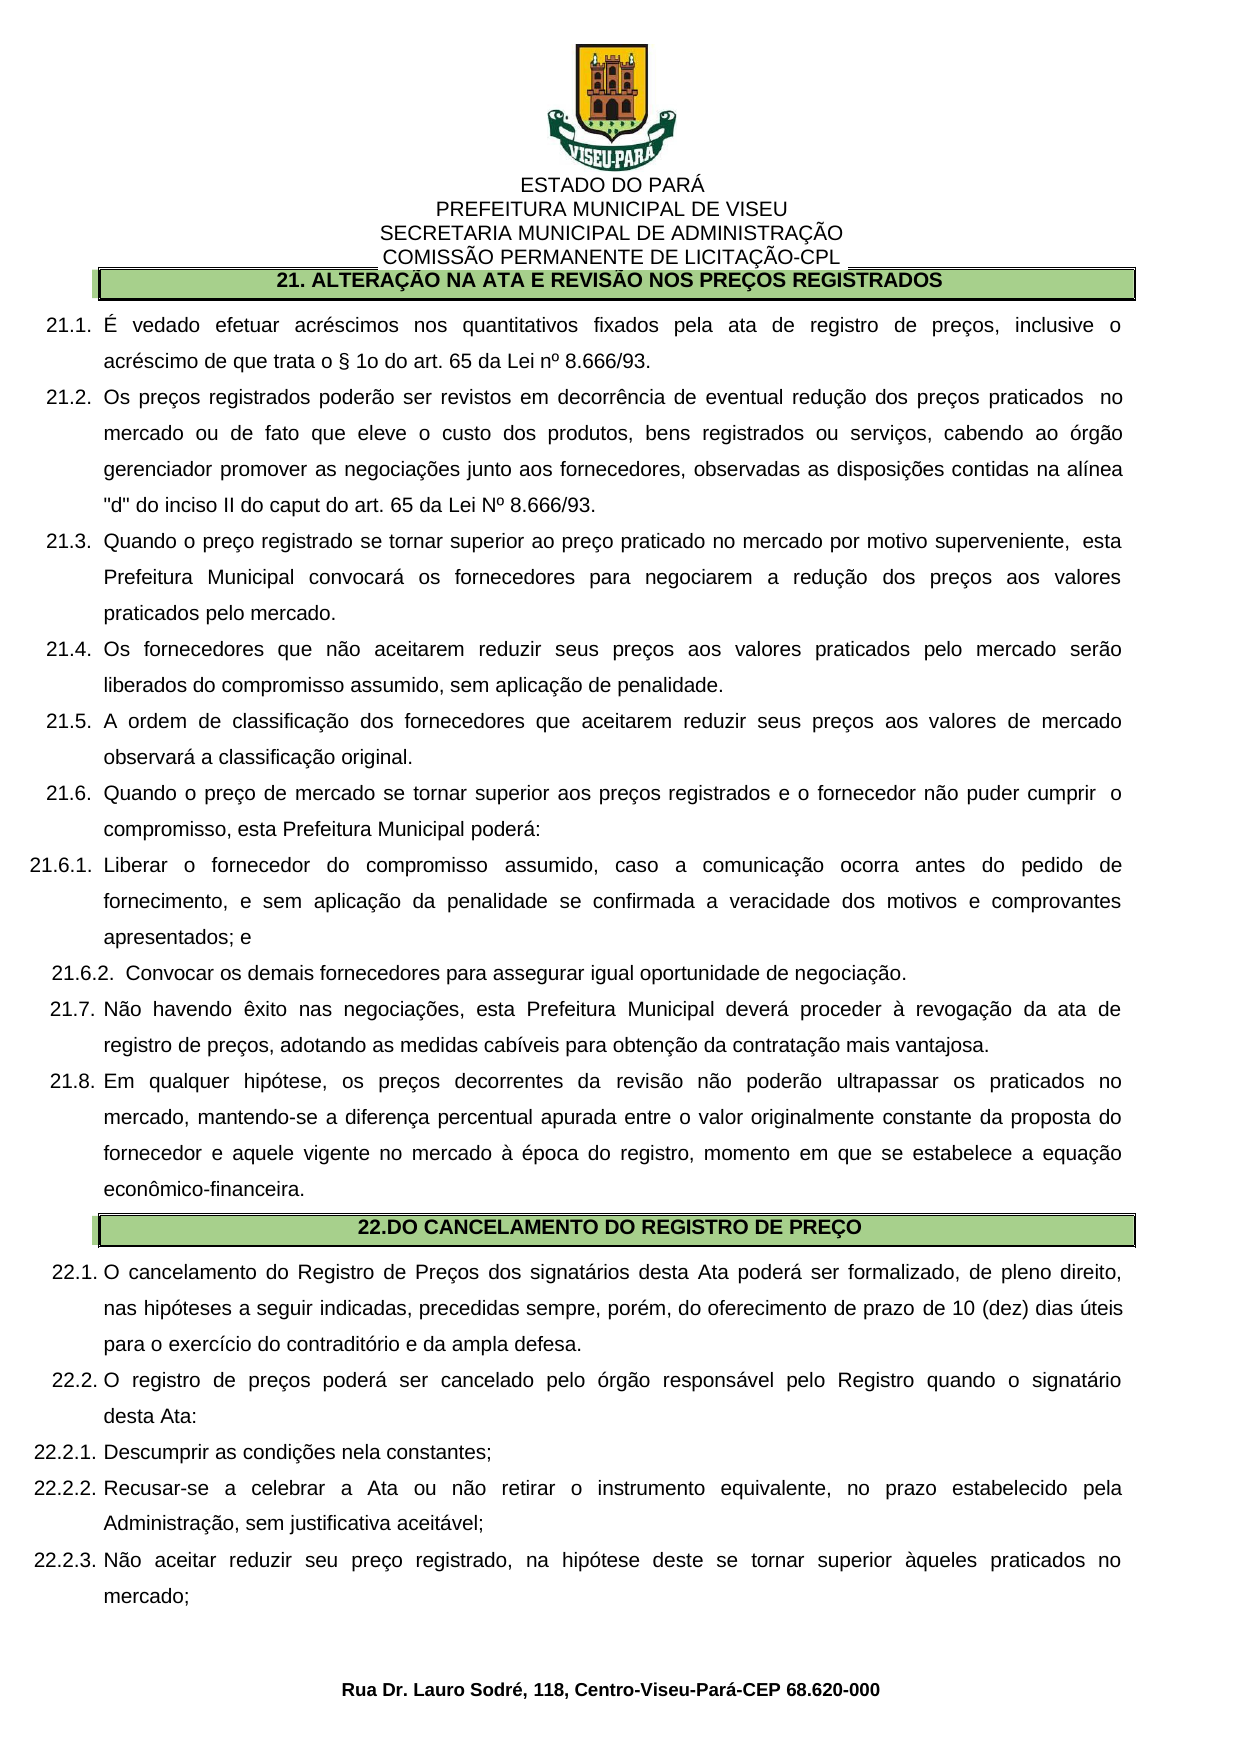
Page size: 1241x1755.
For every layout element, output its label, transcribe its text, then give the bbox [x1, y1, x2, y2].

list Recusar-se a celebrar a Ata ou não retirar o instrumento equivalente, no prazo estabelecido pela Administração, sem justificativa aceitável; [81, 1475, 1122, 1535]
list Descumprir as condições nela constantes; [81, 1439, 1149, 1463]
list Convocar os demais fornecedores para assegurar igual oportunidade de negociação. [103, 961, 1149, 985]
list Quando o preço de mercado se tornar superior aos preços registrados e o fornecedor não puder cumprir o compromisso, esta Prefeitura Municipal poderá: [81, 781, 1122, 841]
list Não havendo êxito nas negociações, esta Prefeitura Municipal deverá proceder à revogação da ata de registro de preços, adotando as medidas cabíveis para obtenção da contratação mais vantajosa. [81, 997, 1122, 1057]
list Em qualquer hipótese, os preços decorrentes da revisão não poderão ultrapassar os praticados no mercado, mantendo-se a diferença percentual apurada entre o valor originalmente constante da proposta do fornecedor e aquele vigente no mercado à época do registro, momento em que se estabelece a equação econômico-financeira. [81, 1069, 1122, 1201]
list A ordem de classificação dos fornecedores que aceitarem reduzir seus preços aos valores de mercado observará a classificação original. [81, 709, 1123, 769]
list O cancelamento do Registro de Preços dos signatários desta Ata poderá ser formalizado, de pleno direito, nas hipóteses a seguir indicadas, precedidas sempre, porém, do oferecimento de prazo de 10 (dez) dias úteis para o exercício do contraditório e da ampla defesa. [81, 1260, 1123, 1355]
list Os fornecedores que não aceitarem reduzir seus preços aos valores praticados pelo mercado serão liberados do compromisso assumido, sem aplicação de penalidade. [81, 636, 1122, 697]
list Quando o preço registrado se tornar superior ao preço praticado no mercado por motivo superveniente, esta Prefeitura Municipal convocará os fornecedores para negociarem a redução dos preços aos valores praticados pelo mercado. [81, 529, 1122, 624]
list Não aceitar reduzir seu preço registrado, na hipótese deste se tornar superior àqueles praticados no mercado; [81, 1548, 1122, 1607]
list É vedado efetuar acréscimos nos quantitativos fixados pela ata de registro de preços, inclusive o acréscimo de que trata o § 1o do art. 65 da Lei nº 8.666/93. [81, 313, 1122, 373]
list Os preços registrados poderão ser revistos em decorrência de eventual redução dos preços praticados no mercado ou de fato que eleve o custo dos produtos, bens registrados ou serviços, cabendo ao órgão gerenciador promover as negociações junto aos fornecedores, observadas as disposições contidas na alínea "d" do inciso II do caput do art. 65 da Lei Nº 8.666/93. [81, 385, 1123, 516]
list O registro de preços poderá ser cancelado pelo órgão responsável pelo Registro quando o signatário desta Ata: [81, 1368, 1122, 1428]
list Liberar o fornecedor do compromisso assumido, caso a comunicação ocorra antes do pedido de fornecimento, e sem aplicação da penalidade se confirmada a veracidade dos motivos e comprovantes apresentados; e [81, 853, 1122, 949]
